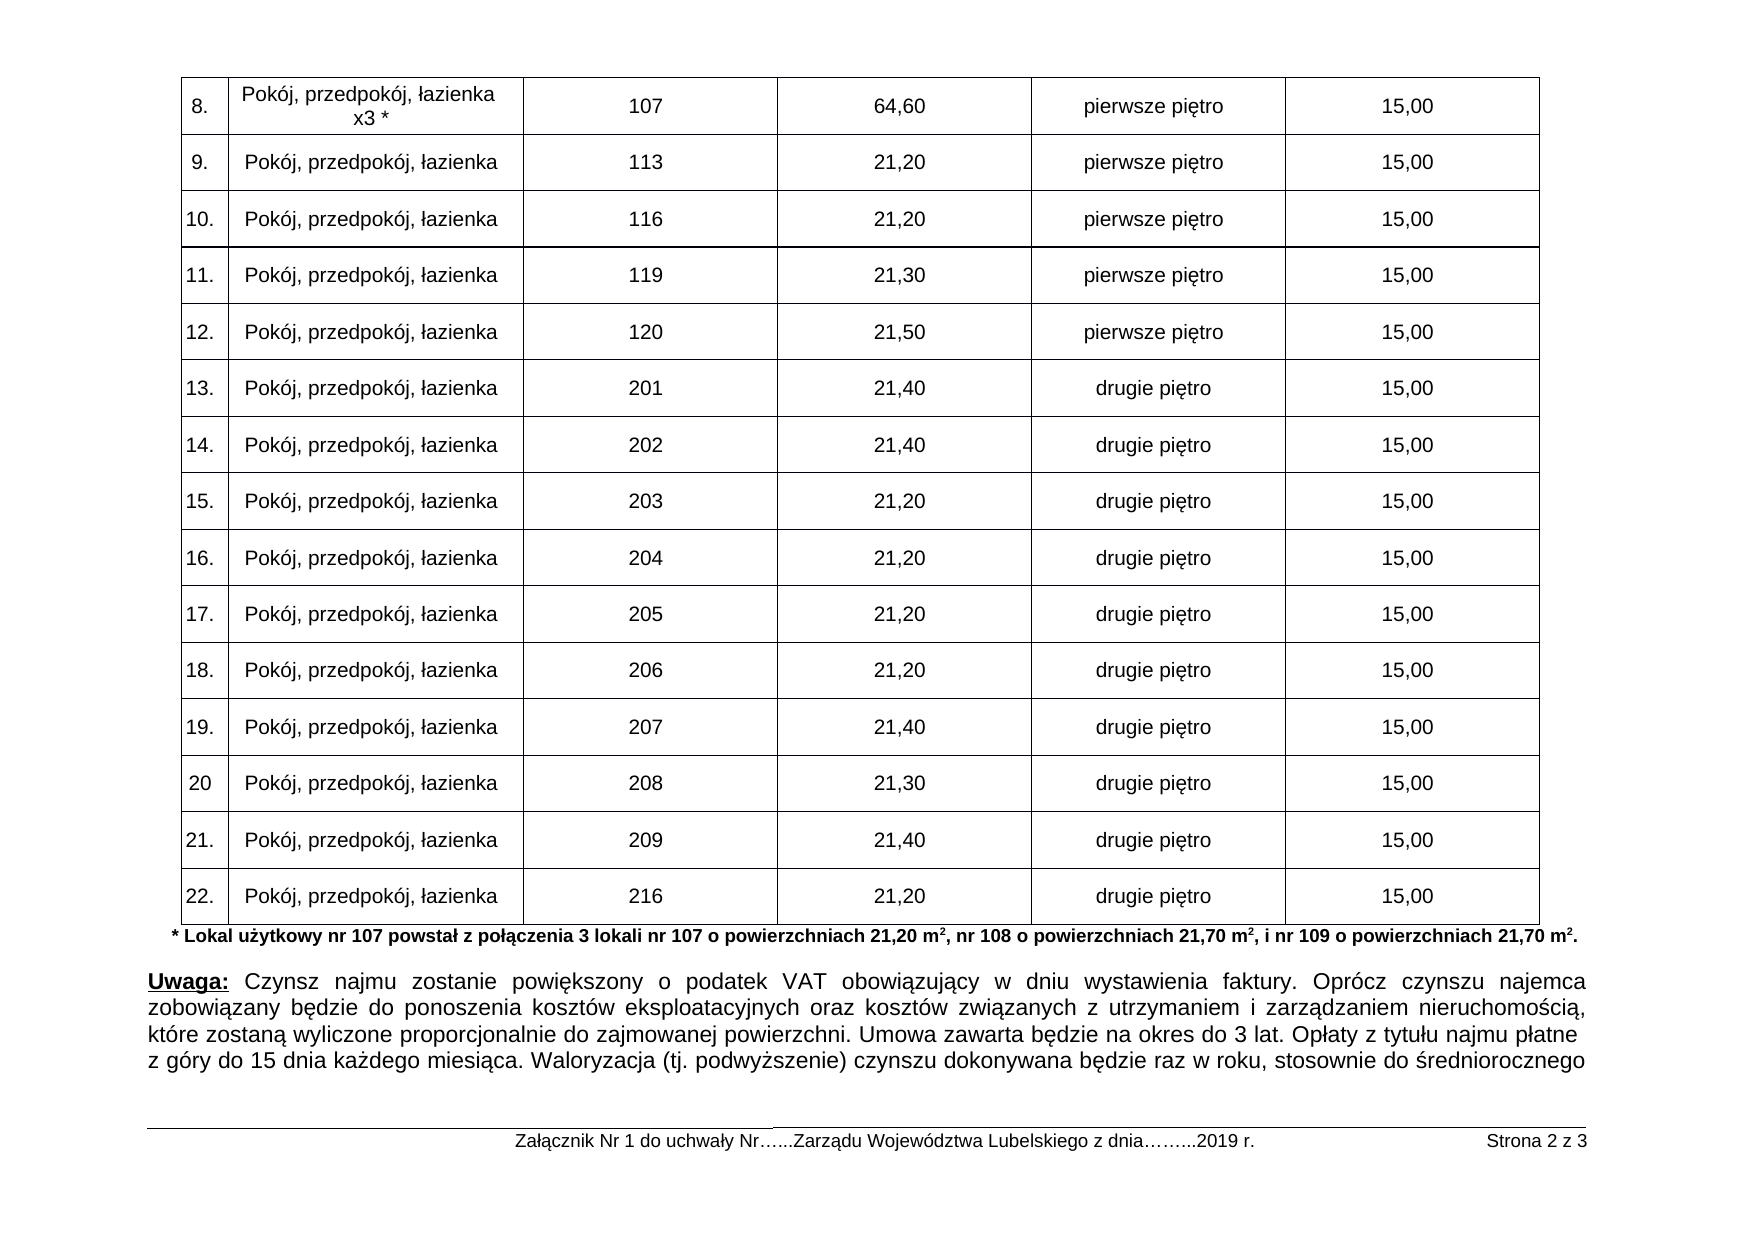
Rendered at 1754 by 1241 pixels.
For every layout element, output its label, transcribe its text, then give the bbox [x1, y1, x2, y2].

table_cell 17. [182, 586, 228, 642]
table_cell 202 [524, 417, 777, 472]
table_cell Pokój, przedpokój, łazienka x3 * [229, 78, 523, 133]
table_cell Pokój, przedpokój, łazienka [229, 417, 523, 472]
table_cell 15,00 [1286, 869, 1539, 924]
table_cell Pokój, przedpokój, łazienka [229, 812, 523, 867]
table_cell Pokój, przedpokój, łazienka [229, 699, 523, 754]
table_cell 15,00 [1286, 643, 1539, 698]
table_cell 18. [182, 643, 228, 698]
table_cell 15,00 [1286, 756, 1539, 811]
table_cell 12. [182, 304, 228, 359]
table_cell 207 [524, 699, 777, 754]
table_cell Pokój, przedpokój, łazienka [229, 643, 523, 698]
table_cell pierwsze piętro [1032, 191, 1285, 246]
table_cell 15. [182, 473, 228, 529]
table_cell 11. [182, 248, 228, 303]
table_cell 15,00 [1286, 586, 1539, 642]
table_cell drugie piętro [1032, 360, 1285, 416]
table_cell 14. [182, 417, 228, 472]
table_cell 21,20 [778, 643, 1031, 698]
table_cell drugie piętro [1032, 473, 1285, 529]
table_cell 208 [524, 756, 777, 811]
table_cell 116 [524, 191, 777, 246]
table_cell 21,20 [778, 191, 1031, 246]
table_cell drugie piętro [1032, 530, 1285, 585]
table_cell 216 [524, 869, 777, 924]
table_cell 206 [524, 643, 777, 698]
table_cell 21,20 [778, 869, 1031, 924]
table_cell 204 [524, 530, 777, 585]
table_cell Pokój, przedpokój, łazienka [229, 473, 523, 529]
table_cell 21,40 [778, 812, 1031, 867]
table_cell 10. [182, 191, 228, 246]
table_cell 201 [524, 360, 777, 416]
table_cell 21,30 [778, 248, 1031, 303]
table_cell 15,00 [1286, 812, 1539, 867]
text Uwaga: Czynsz najmu zostanie powiększony o podatek VAT obowiązujący w dniu wystawienia faktury. Oprócz czynszu najemca zobowiązany będzie do ponoszenia kosztów eksploatacyjnych oraz kosztów związanych z utrzymaniem i zarządzaniem nieruchomością, które zostaną wyliczone proporcjonalnie do zajmowanej powierzchni. Umowa zawarta będzie na okres do 3 lat. Opłaty z tytułu najmu płatne z góry do 15 dnia każdego miesiąca. Waloryzacja (tj. podwyższenie) czynszu dokonywana będzie raz w roku, stosownie do średniorocznego [148, 968, 1587, 1073]
table_cell 19. [182, 699, 228, 754]
table_cell 21,50 [778, 304, 1031, 359]
table_cell 21,30 [778, 756, 1031, 811]
table_cell drugie piętro [1032, 417, 1285, 472]
table_cell Pokój, przedpokój, łazienka [229, 869, 523, 924]
table_cell 15,00 [1286, 473, 1539, 529]
table_cell drugie piętro [1032, 869, 1285, 924]
table_cell 15,00 [1286, 530, 1539, 585]
table_cell pierwsze piętro [1032, 248, 1285, 303]
table_cell 15,00 [1286, 135, 1539, 190]
table_cell pierwsze piętro [1032, 304, 1285, 359]
table_cell 16. [182, 530, 228, 585]
table_cell pierwsze piętro [1032, 135, 1285, 190]
table_cell drugie piętro [1032, 812, 1285, 867]
table_cell 21,20 [778, 530, 1031, 585]
table_cell drugie piętro [1032, 643, 1285, 698]
table_cell 21,40 [778, 417, 1031, 472]
table_cell Pokój, przedpokój, łazienka [229, 191, 523, 246]
table_cell 13. [182, 360, 228, 416]
table_cell 209 [524, 812, 777, 867]
table_cell Pokój, przedpokój, łazienka [229, 135, 523, 190]
table_cell drugie piętro [1032, 756, 1285, 811]
table_cell Pokój, przedpokój, łazienka [229, 248, 523, 303]
table_cell 21. [182, 812, 228, 867]
table_cell 15,00 [1286, 248, 1539, 303]
table_cell 15,00 [1286, 699, 1539, 754]
table_cell 64,60 [778, 78, 1031, 133]
table_cell 113 [524, 135, 777, 190]
table_cell 205 [524, 586, 777, 642]
table_cell 203 [524, 473, 777, 529]
table_cell Pokój, przedpokój, łazienka [229, 586, 523, 642]
table_cell 22. [182, 869, 228, 924]
table_cell Pokój, przedpokój, łazienka [229, 304, 523, 359]
table_cell 21,40 [778, 699, 1031, 754]
table_cell drugie piętro [1032, 699, 1285, 754]
table_cell 21,20 [778, 473, 1031, 529]
table_cell 119 [524, 248, 777, 303]
table_cell Pokój, przedpokój, łazienka [229, 756, 523, 811]
table_cell drugie piętro [1032, 586, 1285, 642]
table_cell 107 [524, 78, 777, 133]
table_cell pierwsze piętro [1032, 78, 1285, 133]
table_cell 15,00 [1286, 304, 1539, 359]
table_cell 8. [182, 78, 228, 133]
table_cell 20 [182, 756, 228, 811]
table_cell 9. [182, 135, 228, 190]
table_cell 120 [524, 304, 777, 359]
table_cell 21,40 [778, 360, 1031, 416]
table_cell 21,20 [778, 586, 1031, 642]
table_cell 15,00 [1286, 191, 1539, 246]
table_cell 21,20 [778, 135, 1031, 190]
table_cell Pokój, przedpokój, łazienka [229, 530, 523, 585]
table_cell 15,00 [1286, 78, 1539, 133]
table_cell 15,00 [1286, 360, 1539, 416]
table_cell 15,00 [1286, 417, 1539, 472]
table_cell Pokój, przedpokój, łazienka [229, 360, 523, 416]
text * Lokal użytkowy nr 107 powstał z połączenia 3 lokali nr 107 o powierzchniach 21,20 m2, nr 108 o powierzchniach 21,70 m2, i nr 109 o powierzchniach 21,70 m2. [148, 925, 1587, 946]
